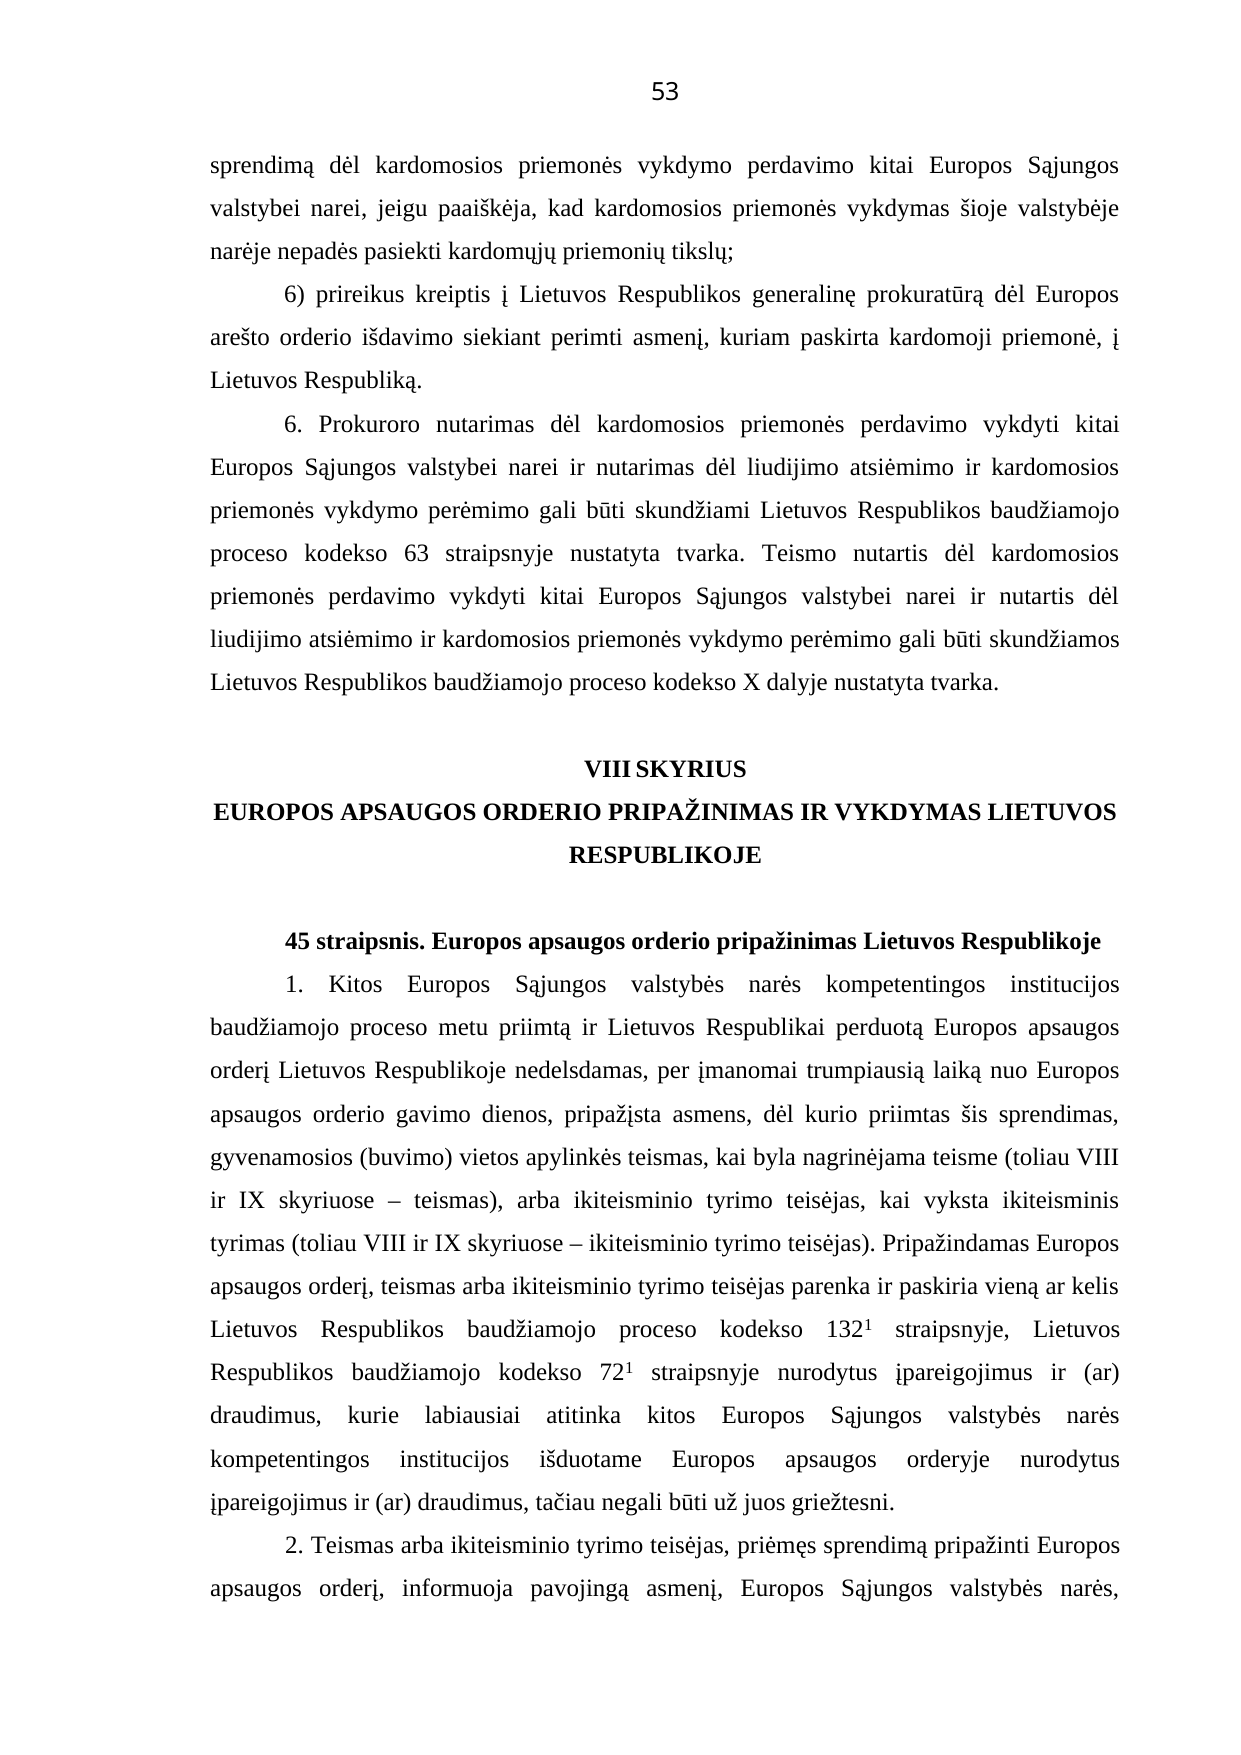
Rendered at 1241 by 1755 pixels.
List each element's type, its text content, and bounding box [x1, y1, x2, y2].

text 1. Kitos Europos Sąjungos valstybės narės kompetentingos institucijos baudžiamojo proceso metu priimtą ir Lietuvos Respublikai perduotą Europos apsaugos orderį Lietuvos Respublikoje nedelsdamas, per įmanomai trumpiausią laiką nuo Europos apsaugos orderio gavimo dienos, pripažįsta asmens, dėl kurio priimtas šis sprendimas, gyvenamosios (buvimo) vietos apylinkės teismas, kai byla nagrinėjama teisme (toliau VIII ir IX skyriuose – teismas), arba ikiteisminio tyrimo teisėjas, kai vyksta ikiteisminis tyrimas (toliau VIII ir IX skyriuose – ikiteisminio tyrimo teisėjas). Pripažindamas Europos apsaugos orderį, teismas arba ikiteisminio tyrimo teisėjas parenka ir paskiria vieną ar kelis Lietuvos Respublikos baudžiamojo proceso kodekso 1321 straipsnyje, Lietuvos Respublikos baudžiamojo kodekso 721 straipsnyje nurodytus įpareigojimus ir (ar) draudimus, kurie labiausiai atitinka kitos Europos Sąjungos valstybės narės kompetentingos institucijos išduotame Europos apsaugos orderyje nurodytus įpareigojimus ir (ar) draudimus, tačiau negali būti už juos griežtesni. [210, 969, 1120, 1516]
text 6. Prokuroro nutarimas dėl kardomosios priemonės perdavimo vykdyti kitai Europos Sąjungos valstybei narei ir nutarimas dėl liudijimo atsiėmimo ir kardomosios priemonės vykdymo perėmimo gali būti skundžiami Lietuvos Respublikos baudžiamojo proceso kodekso 63 straipsnyje nustatyta tvarka. Teismo nutartis dėl kardomosios priemonės perdavimo vykdyti kitai Europos Sąjungos valstybei narei ir nutartis dėl liudijimo atsiėmimo ir kardomosios priemonės vykdymo perėmimo gali būti skundžiamos Lietuvos Respublikos baudžiamojo proceso kodekso X dalyje nustatyta tvarka. [210, 409, 1120, 696]
text sprendimą dėl kardomosios priemonės vykdymo perdavimo kitai Europos Sąjungos valstybei narei, jeigu paaiškėja, kad kardomosios priemonės vykdymas šioje valstybėje narėje nepadės pasiekti kardomųjų priemonių tikslų; [210, 150, 1120, 265]
text 6) prireikus kreiptis į Lietuvos Respublikos generalinę prokuratūrą dėl Europos arešto orderio išdavimo siekiant perimti asmenį, kuriam paskirta kardomoji priemonė, į Lietuvos Respubliką. [210, 279, 1120, 394]
text 2. Teismas arba ikiteisminio tyrimo teisėjas, priėmęs sprendimą pripažinti Europos apsaugos orderį, informuoja pavojingą asmenį, Europos Sąjungos valstybės narės, [210, 1530, 1120, 1602]
text 45 straipsnis. Europos apsaugos orderio pripažinimas Lietuvos Respublikoje [210, 926, 1120, 955]
text VIII SKYRIUS [210, 754, 1120, 782]
text EUROPOS APSAUGOS ORDERIO PRIPAŽINIMAS IR VYKDYMAS LIETUVOS RESPUBLIKOJE [210, 797, 1120, 869]
